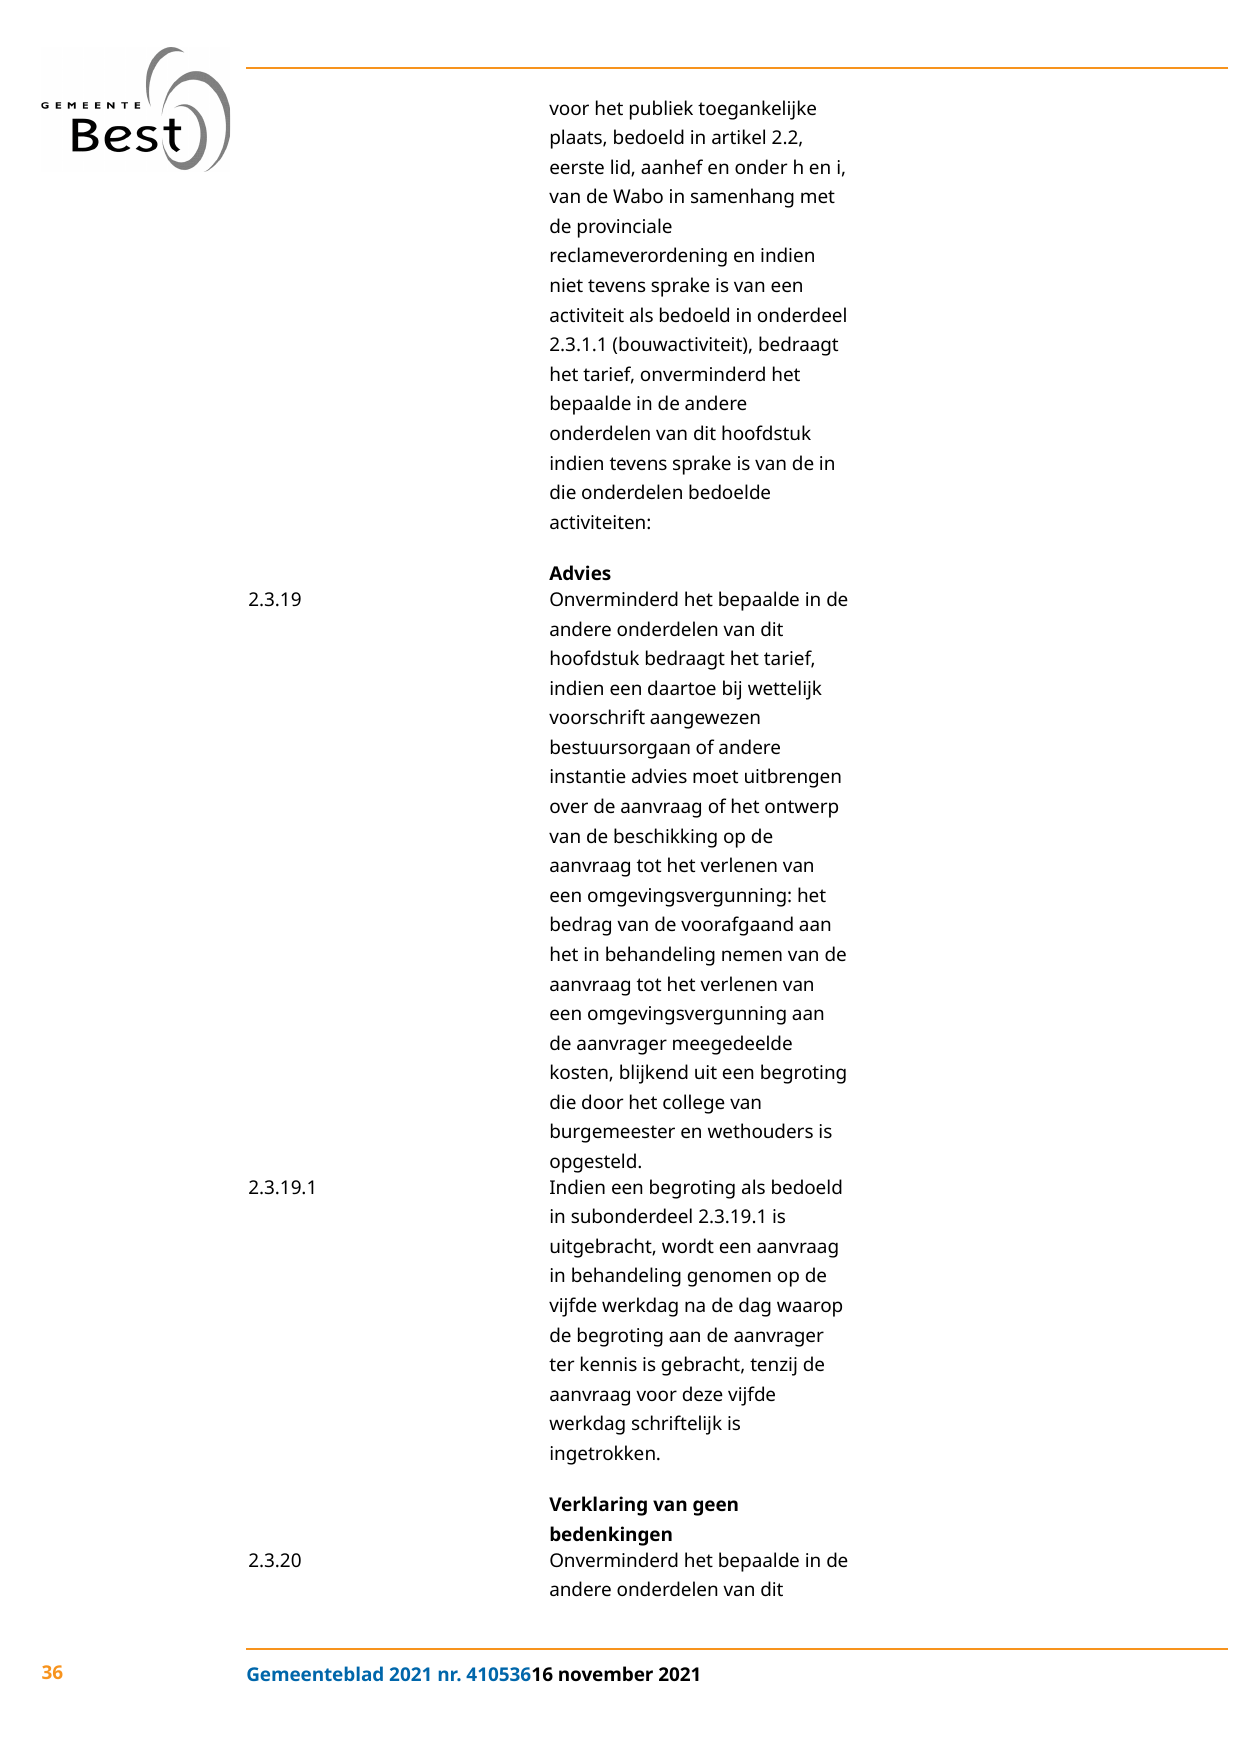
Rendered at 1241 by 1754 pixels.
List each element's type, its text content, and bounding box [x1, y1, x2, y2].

table_cell [549, 1466, 850, 1492]
table_cell Onverminderd het bepaalde in de andere onderdelen van dit [549, 1547, 850, 1602]
table_cell 2.3.19 [248, 586, 549, 1174]
table_cell [850, 535, 1152, 560]
table_cell Verklaring van geen bedenkingen [549, 1492, 850, 1547]
table_cell Advies [549, 560, 850, 586]
table_cell [850, 1174, 1152, 1466]
table_cell [248, 560, 549, 586]
table_cell [549, 535, 850, 560]
table_cell 2.3.20 [248, 1547, 549, 1602]
table_cell [850, 1547, 1152, 1602]
table_cell Onverminderd het bepaalde in de andere onderdelen van dit hoofdstuk bedraagt het tarief, indien een daartoe bij wettelijk voorschrift aangewezen bestuursorgaan of andere instantie advies moet uitbrengen over de aanvraag of het ontwerp van de beschikking op de aanvraag tot het verlenen van een omgevingsvergunning: het bedrag van de voorafgaand aan het in behandeling nemen van de aanvraag tot het verlenen van een omgevingsvergunning aan de aanvrager meegedeelde kosten, blijkend uit een begroting die door het college van burgemeester en wethouders is opgesteld. [549, 586, 850, 1174]
table_cell [850, 586, 1152, 1174]
table_cell [248, 535, 549, 560]
table_cell [850, 95, 1152, 535]
table_cell [850, 1466, 1152, 1492]
picture [41, 47, 231, 172]
table_cell Indien een begroting als bedoeld in subonderdeel 2.3.19.1 is uitgebracht, wordt een aanvraag in behandeling genomen op de vijfde werkdag na de dag waarop de begroting aan de aanvrager ter kennis is gebracht, tenzij de aanvraag voor deze vijfde werkdag schriftelijk is ingetrokken. [549, 1174, 850, 1466]
table_cell [850, 560, 1152, 586]
table_cell [850, 1492, 1152, 1547]
table_cell [248, 95, 549, 535]
table_cell 2.3.19.1 [248, 1174, 549, 1466]
table_cell [248, 1466, 549, 1492]
table_cell [248, 1492, 549, 1547]
table_cell voor het publiek toegankelijke plaats, bedoeld in artikel 2.2, eerste lid, aanhef en onder h en i, van de Wabo in samenhang met de provinciale reclameverordening en indien niet tevens sprake is van een activiteit als bedoeld in onderdeel 2.3.1.1 (bouwactiviteit), bedraagt het tarief, onverminderd het bepaalde in de andere onderdelen van dit hoofdstuk indien tevens sprake is van de in die onderdelen bedoelde activiteiten: [549, 95, 850, 535]
